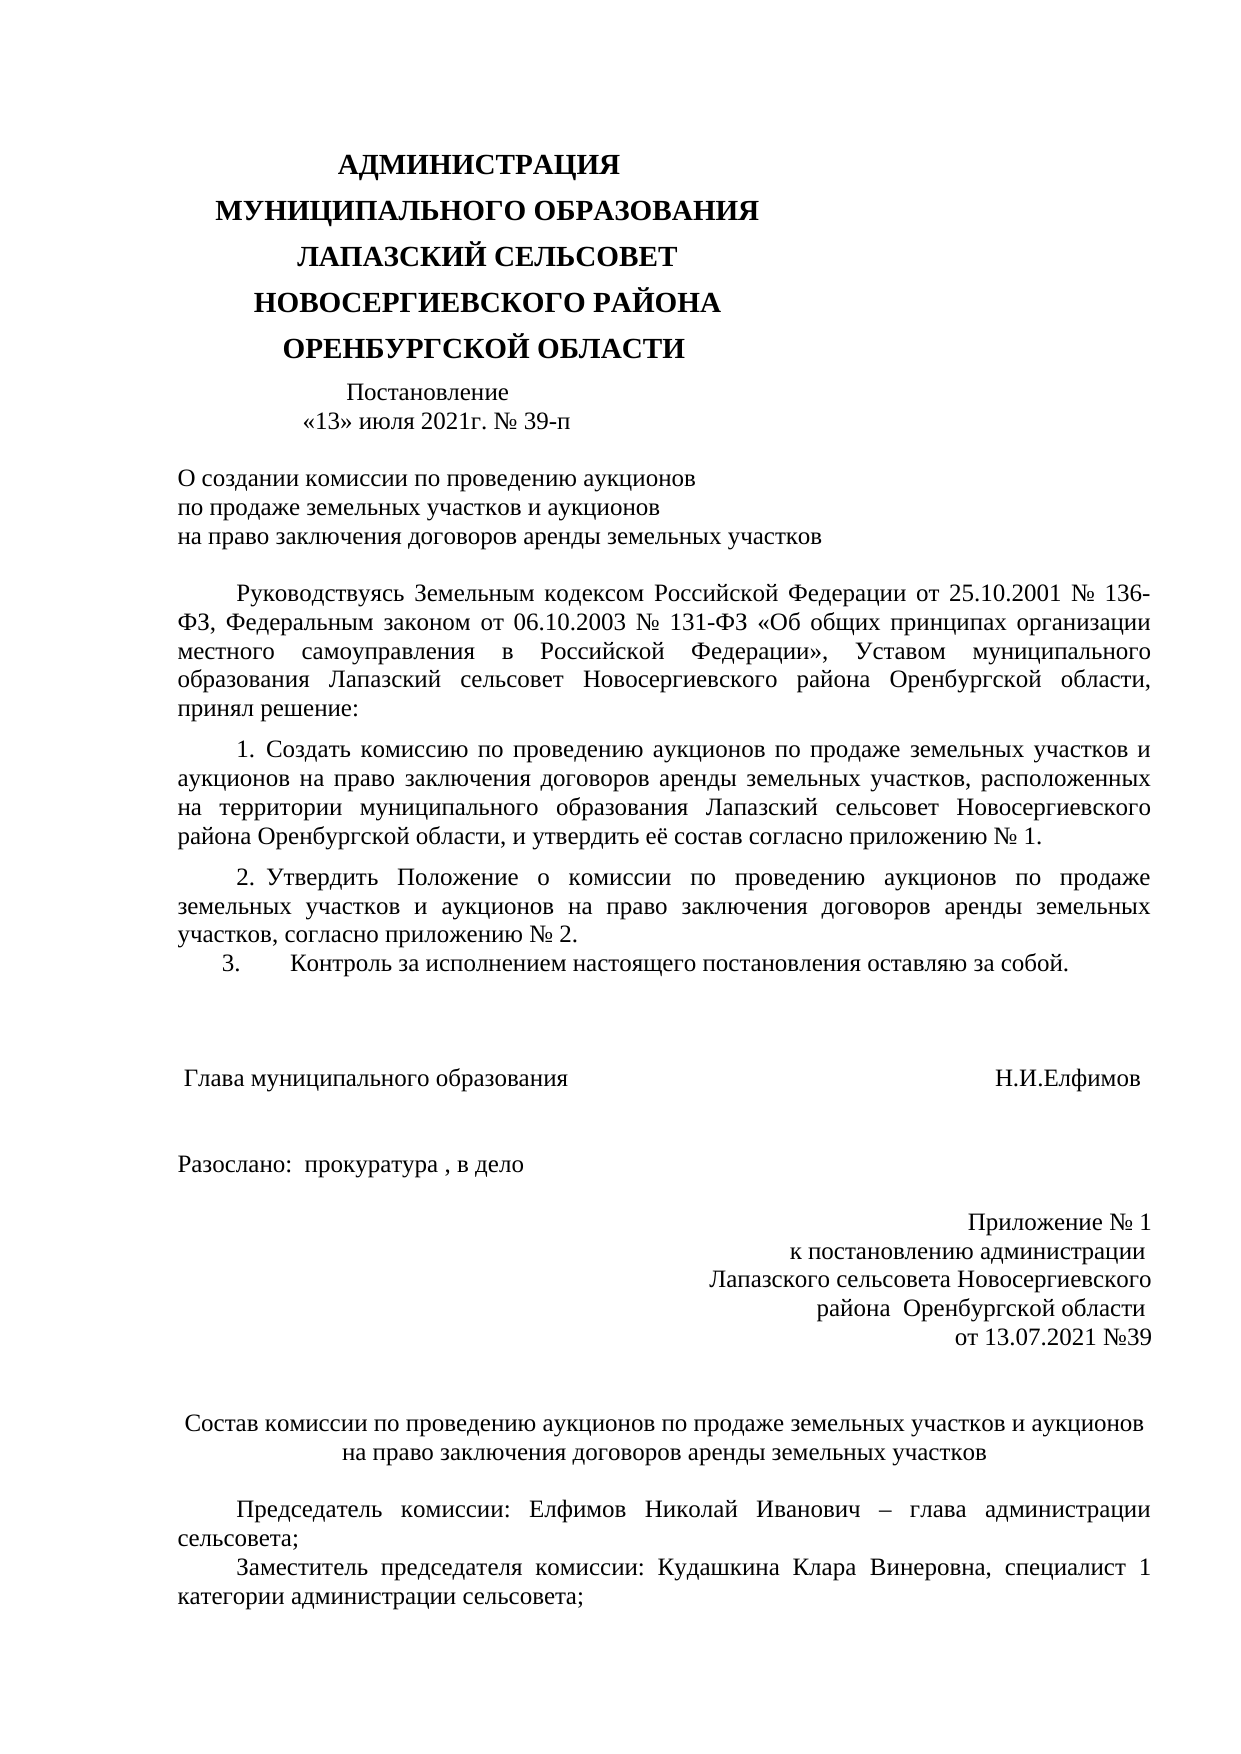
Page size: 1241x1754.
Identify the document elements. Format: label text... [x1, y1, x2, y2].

list Контроль за исполнением настоящего постановления оставляю за собой. [177, 948, 1152, 977]
text по продаже земельных участков и аукционов [177, 492, 1152, 521]
text Постановление [177, 377, 1152, 406]
text Лапазского сельсовета Новосергиевского [177, 1264, 1152, 1293]
text Состав комиссии по проведению аукционов по продаже земельных участков и аукционов на право заключения договоров аренды земельных участков [177, 1408, 1152, 1466]
text Приложение № 1 [274, 1207, 1152, 1236]
list Создать комиссию по проведению аукционов по продаже земельных участков и аукционов на право заключения договоров аренды земельных участков, расположенных на территории муниципального образования Лапазский сельсовет Новосергиевского района Оренбургской области, и утвердить её состав согласно приложению № 1. [177, 734, 1152, 849]
list Председатель комиссии: Елфимов Николай Иванович – глава администрации сельсовета; [177, 1494, 1152, 1552]
text ОРЕНБУРГСКОЙ ОБЛАСТИ [177, 331, 797, 364]
text НОВОСЕРГИЕВСКОГО РАЙОНА [177, 285, 797, 318]
list Утвердить Положение о комиссии по проведению аукционов по продаже земельных участков и аукционов на право заключения договоров аренды земельных участков, согласно приложению № 2. [177, 862, 1152, 948]
list Заместитель председателя комиссии: Кудашкина Клара Винеровна, специалист 1 категории администрации сельсовета; [177, 1552, 1152, 1609]
text Разослано: прокуратура , в дело [177, 1149, 1152, 1178]
text от 13.07.2021 №39 [841, 1322, 1152, 1351]
text Глава муниципального образования Н.И.Елфимов [177, 1063, 1152, 1092]
text О создании комиссии по проведению аукционов [177, 463, 1152, 492]
text АДМИНИСТРАЦИЯ [177, 147, 1152, 180]
text района Оренбургской области [177, 1293, 1152, 1322]
text МУНИЦИПАЛЬНОГО ОБРАЗОВАНИЯ [177, 193, 797, 226]
text ЛАПАЗСКИЙ СЕЛЬСОВЕТ [177, 239, 797, 272]
text на право заключения договоров аренды земельных участков [177, 521, 1152, 549]
text к постановлению администрации [274, 1236, 1152, 1264]
text Руководствуясь Земельным кодексом Российской Федерации от 25.10.2001 № 136-ФЗ, Федеральным законом от 06.10.2003 № 131-ФЗ «Об общих принципах организации местного самоуправления в Российской Федерации», Уставом муниципального образования Лапазский сельсовет Новосергиевского района Оренбургской области, принял решение: [177, 578, 1152, 722]
text «13» июля 2021г. № 39-п [177, 406, 1152, 434]
